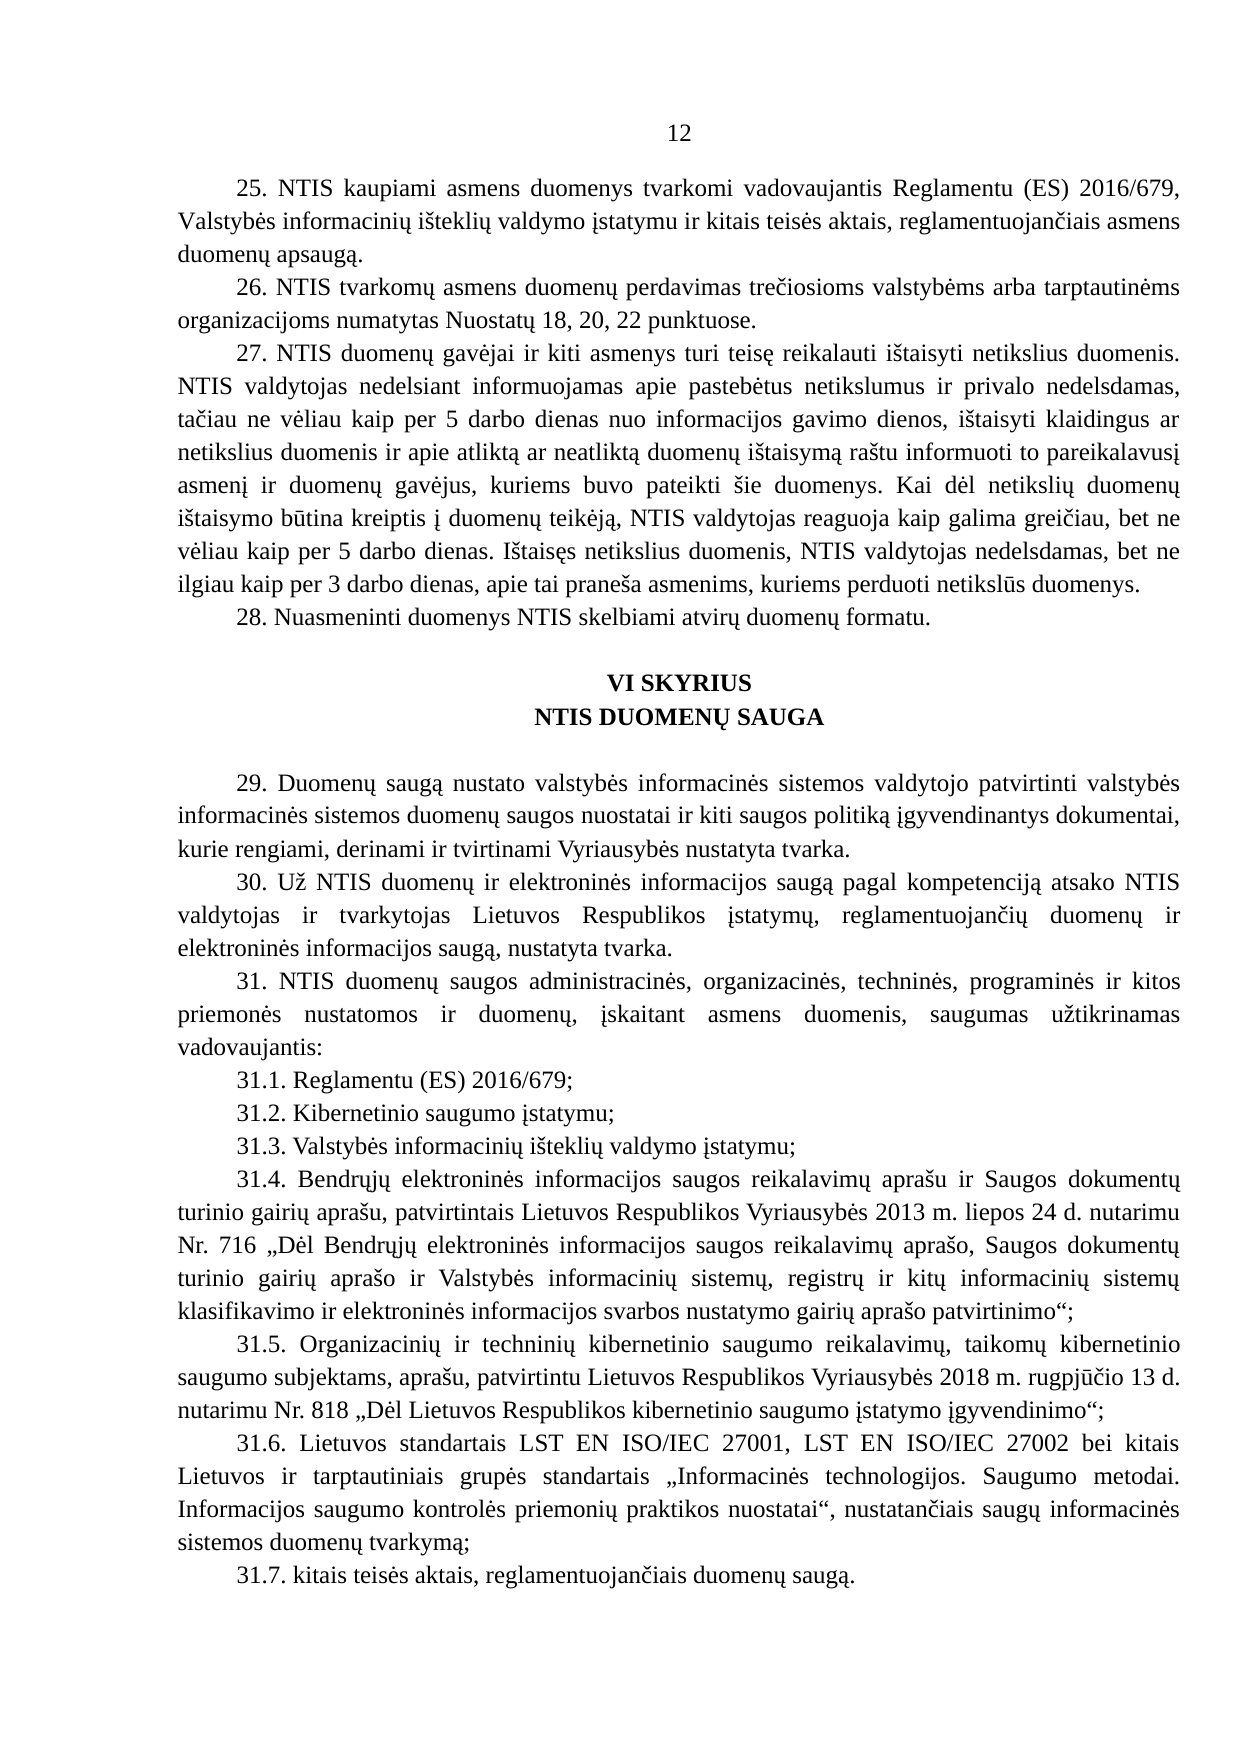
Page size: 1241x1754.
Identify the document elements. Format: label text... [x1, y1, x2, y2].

text 31.3. Valstybės informacinių išteklių valdymo įstatymu; [177, 1131, 1181, 1159]
text VI SKYRIUS [177, 668, 1181, 697]
text 29. Duomenų saugą nustato valstybės informacinės sistemos valdytojo patvirtinti valstybės informacinės sistemos duomenų saugos nuostatai ir kiti saugos politiką įgyvendinantys dokumentai, kurie rengiami, derinami ir tvirtinami Vyriausybės nustatyta tvarka. [177, 768, 1181, 862]
text 31.7. kitais teisės aktais, reglamentuojančiais duomenų saugą. [177, 1560, 1181, 1589]
text 31. NTIS duomenų saugos administracinės, organizacinės, techninės, programinės ir kitos priemonės nustatomos ir duomenų, įskaitant asmens duomenis, saugumas užtikrinamas vadovaujantis: [177, 966, 1181, 1061]
text 28. Nuasmeninti duomenys NTIS skelbiami atvirų duomenų formatu. [177, 602, 1181, 631]
text 31.5. Organizacinių ir techninių kibernetinio saugumo reikalavimų, taikomų kibernetinio saugumo subjektams, aprašu, patvirtintu Lietuvos Respublikos Vyriausybės 2018 m. rugpjūčio 13 d. nutarimu Nr. 818 „Dėl Lietuvos Respublikos kibernetinio saugumo įstatymo įgyvendinimo“; [177, 1329, 1181, 1424]
text 31.4. Bendrųjų elektroninės informacijos saugos reikalavimų aprašu ir Saugos dokumentų turinio gairių aprašu, patvirtintais Lietuvos Respublikos Vyriausybės 2013 m. liepos 24 d. nutarimu Nr. 716 „Dėl Bendrųjų elektroninės informacijos saugos reikalavimų aprašo, Saugos dokumentų turinio gairių aprašo ir Valstybės informacinių sistemų, registrų ir kitų informacinių sistemų klasifikavimo ir elektroninės informacijos svarbos nustatymo gairių aprašo patvirtinimo“; [177, 1164, 1181, 1325]
text 31.1. Reglamentu (ES) 2016/679; [177, 1065, 1181, 1093]
text 26. NTIS tvarkomų asmens duomenų perdavimas trečiosioms valstybėms arba tarptautinėms organizacijoms numatytas Nuostatų 18, 20, 22 punktuose. [177, 272, 1181, 334]
text 25. NTIS kaupiami asmens duomenys tvarkomi vadovaujantis Reglamentu (ES) 2016/679, Valstybės informacinių išteklių valdymo įstatymu ir kitais teisės aktais, reglamentuojančiais asmens duomenų apsaugą. [177, 173, 1181, 268]
text 31.6. Lietuvos standartais LST EN ISO/IEC 27001, LST EN ISO/IEC 27002 bei kitais Lietuvos ir tarptautiniais grupės standartais „Informacinės technologijos. Saugumo metodai. Informacijos saugumo kontrolės priemonių praktikos nuostatai“, nustatančiais saugų informacinės sistemos duomenų tvarkymą; [177, 1428, 1181, 1556]
text 30. Už NTIS duomenų ir elektroninės informacijos saugą pagal kompetenciją atsako NTIS valdytojas ir tvarkytojas Lietuvos Respublikos įstatymų, reglamentuojančių duomenų ir elektroninės informacijos saugą, nustatyta tvarka. [177, 867, 1181, 961]
text 27. NTIS duomenų gavėjai ir kiti asmenys turi teisę reikalauti ištaisyti netikslius duomenis. NTIS valdytojas nedelsiant informuojamas apie pastebėtus netikslumus ir privalo nedelsdamas, tačiau ne vėliau kaip per 5 darbo dienas nuo informacijos gavimo dienos, ištaisyti klaidingus ar netikslius duomenis ir apie atliktą ar neatliktą duomenų ištaisymą raštu informuoti to pareikalavusį asmenį ir duomenų gavėjus, kuriems buvo pateikti šie duomenys. Kai dėl netikslių duomenų ištaisymo būtina kreiptis į duomenų teikėją, NTIS valdytojas reaguoja kaip galima greičiau, bet ne vėliau kaip per 5 darbo dienas. Ištaisęs netikslius duomenis, NTIS valdytojas nedelsdamas, bet ne ilgiau kaip per 3 darbo dienas, apie tai praneša asmenims, kuriems perduoti netikslūs duomenys. [177, 338, 1181, 598]
text NTIS DUOMENŲ SAUGA [177, 702, 1181, 730]
text 31.2. Kibernetinio saugumo įstatymu; [177, 1098, 1181, 1127]
